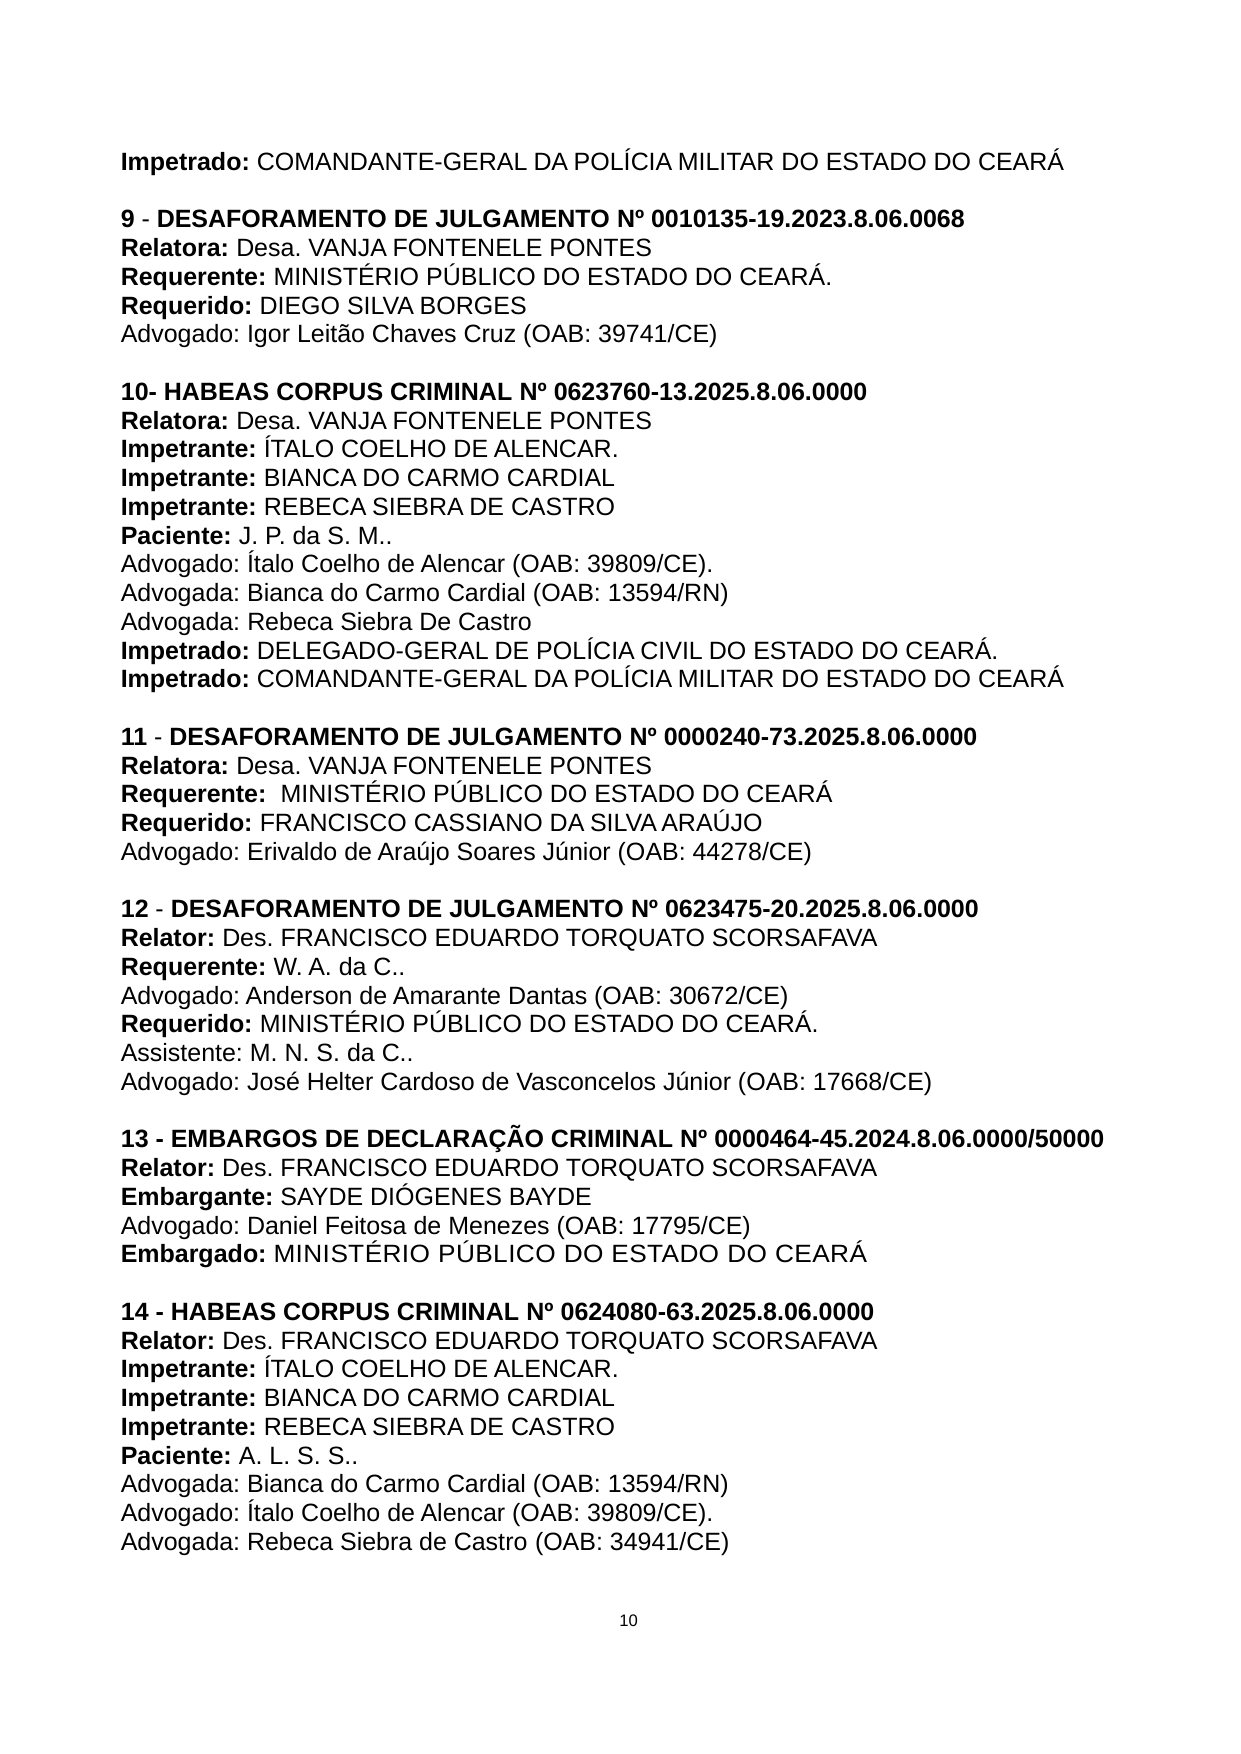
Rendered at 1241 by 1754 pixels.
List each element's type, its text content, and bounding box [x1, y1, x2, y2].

text Relator: Des. FRANCISCO EDUARDO TORQUATO SCORSAFAVA [121, 1326, 1136, 1354]
text Advogado: Erivaldo de Araújo Soares Júnior (OAB: 44278/CE) [121, 837, 1136, 866]
text Requerido: MINISTÉRIO PÚBLICO DO ESTADO DO CEARÁ. [121, 1009, 1136, 1038]
text Impetrante: ÍTALO COELHO DE ALENCAR. [121, 1354, 1136, 1383]
text Assistente: M. N. S. da C.. [121, 1038, 1136, 1067]
text Embargado: MINISTÉRIO PÚBLICO DO ESTADO DO CEARÁ [121, 1239, 1136, 1268]
text Requerente: MINISTÉRIO PÚBLICO DO ESTADO DO CEARÁ. [121, 262, 1136, 291]
text Impetrado: DELEGADO-GERAL DE POLÍCIA CIVIL DO ESTADO DO CEARÁ. [121, 636, 1136, 664]
text Impetrante: REBECA SIEBRA DE CASTRO [121, 1412, 1136, 1441]
text Requerente: MINISTÉRIO PÚBLICO DO ESTADO DO CEARÁ [121, 779, 1136, 808]
text Paciente: A. L. S. S.. [121, 1441, 1136, 1469]
text Relatora: Desa. VANJA FONTENELE PONTES [121, 406, 1136, 434]
text 13 - EMBARGOS DE DECLARAÇÃO CRIMINAL Nº 0000464-45.2024.8.06.0000/50000 [121, 1124, 1136, 1153]
text Embargante: SAYDE DIÓGENES BAYDE [121, 1182, 1136, 1211]
text 11 - DESAFORAMENTO DE JULGAMENTO Nº 0000240-73.2025.8.06.0000 [121, 722, 1136, 751]
text Advogado: Daniel Feitosa de Menezes (OAB: 17795/CE) [121, 1211, 1136, 1239]
text Advogada: Bianca do Carmo Cardial (OAB: 13594/RN) [121, 1469, 1136, 1498]
text Relator: Des. FRANCISCO EDUARDO TORQUATO SCORSAFAVA [121, 923, 1136, 952]
text 14 - HABEAS CORPUS CRIMINAL Nº 0624080-63.2025.8.06.0000 [121, 1297, 1136, 1326]
text 9 - DESAFORAMENTO DE JULGAMENTO Nº 0010135-19.2023.8.06.0068 [121, 204, 1136, 233]
text Impetrante: BIANCA DO CARMO CARDIAL [121, 463, 1136, 492]
text Requerido: FRANCISCO CASSIANO DA SILVA ARAÚJO [121, 808, 1136, 837]
text Advogado: Igor Leitão Chaves Cruz (OAB: 39741/CE) [121, 319, 1136, 348]
text Relatora: Desa. VANJA FONTENELE PONTES [121, 233, 1136, 262]
text 12 - DESAFORAMENTO DE JULGAMENTO Nº 0623475-20.2025.8.06.0000 [121, 894, 1136, 923]
text 10- HABEAS CORPUS CRIMINAL Nº 0623760-13.2025.8.06.0000 [121, 377, 1136, 406]
text Relatora: Desa. VANJA FONTENELE PONTES [121, 751, 1136, 779]
text Impetrante: BIANCA DO CARMO CARDIAL [121, 1383, 1136, 1412]
text Advogado: Ítalo Coelho de Alencar (OAB: 39809/CE). [121, 1498, 1136, 1527]
text Advogado: José Helter Cardoso de Vasconcelos Júnior (OAB: 17668/CE) [121, 1067, 1136, 1096]
text Advogada: Bianca do Carmo Cardial (OAB: 13594/RN) [121, 578, 1136, 607]
text Advogado: Anderson de Amarante Dantas (OAB: 30672/CE) [121, 981, 1136, 1009]
text Requerido: DIEGO SILVA BORGES [121, 291, 1136, 319]
text Advogado: Ítalo Coelho de Alencar (OAB: 39809/CE). [121, 549, 1136, 578]
text Paciente: J. P. da S. M.. [121, 521, 1136, 549]
text Impetrante: REBECA SIEBRA DE CASTRO [121, 492, 1136, 521]
text Relator: Des. FRANCISCO EDUARDO TORQUATO SCORSAFAVA [121, 1153, 1136, 1182]
text Requerente: W. A. da C.. [121, 952, 1136, 981]
text Impetrante: ÍTALO COELHO DE ALENCAR. [121, 434, 1136, 463]
text Advogada: Rebeca Siebra de Castro (OAB: 34941/CE) [121, 1527, 1136, 1556]
text Advogada: Rebeca Siebra De Castro [121, 607, 1136, 636]
text Impetrado: COMANDANTE-GERAL DA POLÍCIA MILITAR DO ESTADO DO CEARÁ [121, 147, 1136, 176]
text Impetrado: COMANDANTE-GERAL DA POLÍCIA MILITAR DO ESTADO DO CEARÁ [121, 664, 1136, 693]
